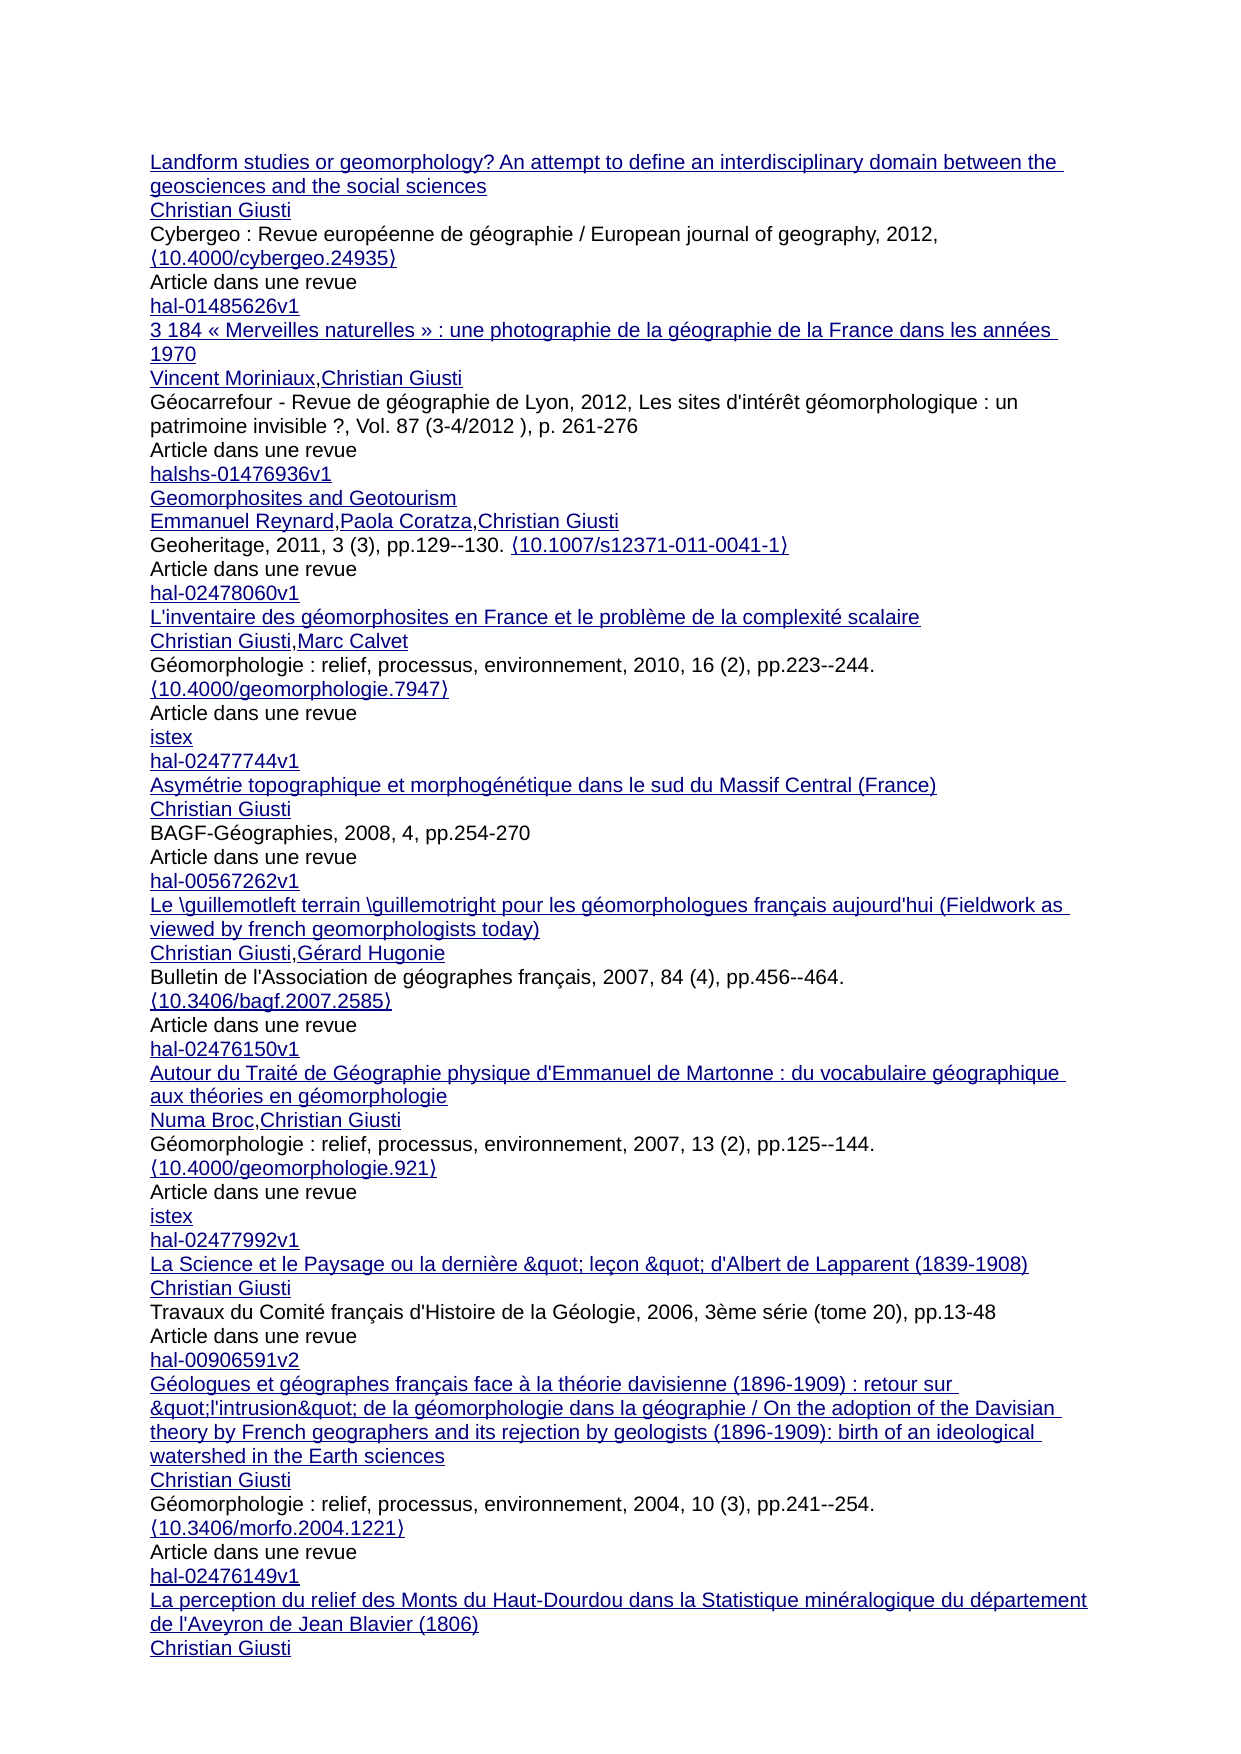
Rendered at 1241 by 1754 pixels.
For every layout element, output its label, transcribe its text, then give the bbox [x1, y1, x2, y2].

table_cell Géologues et géographes français face à la théorie davisienne (1896-1909) : retour sur &quot;l'intrusion&quot; de la géomorphologie dans la géographie / On the adoption of the Davisian theory by French geographers and its rejection by geologists (1896-1909): birth of an ideological watershed in the Earth sciences Christian Giusti Géomorphologie : relief, processus, environnement, 2004, 10 (3), pp.241--254. ⟨10.3406/morfo.2004.1221⟩ Article dans une revue hal-02476149v1 [150, 1372, 1090, 1587]
table_cell La perception du relief des Monts du Haut-Dourdou dans la Statistique minéralogique du département de l'Aveyron de Jean Blavier (1806) Christian Giusti [150, 1588, 1090, 1659]
table_cell 3 184 « Merveilles naturelles » : une photographie de la géographie de la France dans les années 1970 Vincent Moriniaux,Christian Giusti Géocarrefour - Revue de géographie de Lyon, 2012, Les sites d'intérêt géomorphologique : un patrimoine invisible ?, Vol. 87 (3-4/2012 ), p. 261-276 Article dans une revue halshs-01476936v1 [150, 318, 1090, 485]
table_cell Autour du Traité de Géographie physique d'Emmanuel de Martonne : du vocabulaire géographique aux théories en géomorphologie Numa Broc,Christian Giusti Géomorphologie : relief, processus, environnement, 2007, 13 (2), pp.125--144. ⟨10.4000/geomorphologie.921⟩ Article dans une revue istex hal-02477992v1 [150, 1060, 1090, 1252]
table_cell Asymétrie topographique et morphogénétique dans le sud du Massif Central (France) Christian Giusti BAGF-Géographies, 2008, 4, pp.254-270 Article dans une revue hal-00567262v1 [150, 773, 1090, 893]
table_cell La Science et le Paysage ou la dernière &quot; leçon &quot; d'Albert de Lapparent (1839-1908) Christian Giusti Travaux du Comité français d'Histoire de la Géologie, 2006, 3ème série (tome 20), pp.13-48 Article dans une revue hal-00906591v2 [150, 1252, 1090, 1372]
table_cell Geomorphosites and Geotourism Emmanuel Reynard,Paola Coratza,Christian Giusti Geoheritage, 2011, 3 (3), pp.129--130. ⟨10.1007/s12371-011-0041-1⟩ Article dans une revue hal-02478060v1 [150, 485, 1090, 605]
table_cell Le \guillemotleft terrain \guillemotright pour les géomorphologues français aujourd'hui (Fieldwork as viewed by french geomorphologists today) Christian Giusti,Gérard Hugonie Bulletin de l'Association de géographes français, 2007, 84 (4), pp.456--464. ⟨10.3406/bagf.2007.2585⟩ Article dans une revue hal-02476150v1 [150, 893, 1090, 1060]
table_cell Landform studies or geomorphology? An attempt to define an interdisciplinary domain between the geosciences and the social sciences Christian Giusti Cybergeo : Revue européenne de géographie / European journal of geography, 2012, ⟨10.4000/cybergeo.24935⟩ Article dans une revue hal-01485626v1 [150, 150, 1090, 318]
table_cell L'inventaire des géomorphosites en France et le problème de la complexité scalaire Christian Giusti,Marc Calvet Géomorphologie : relief, processus, environnement, 2010, 16 (2), pp.223--244. ⟨10.4000/geomorphologie.7947⟩ Article dans une revue istex hal-02477744v1 [150, 605, 1090, 773]
